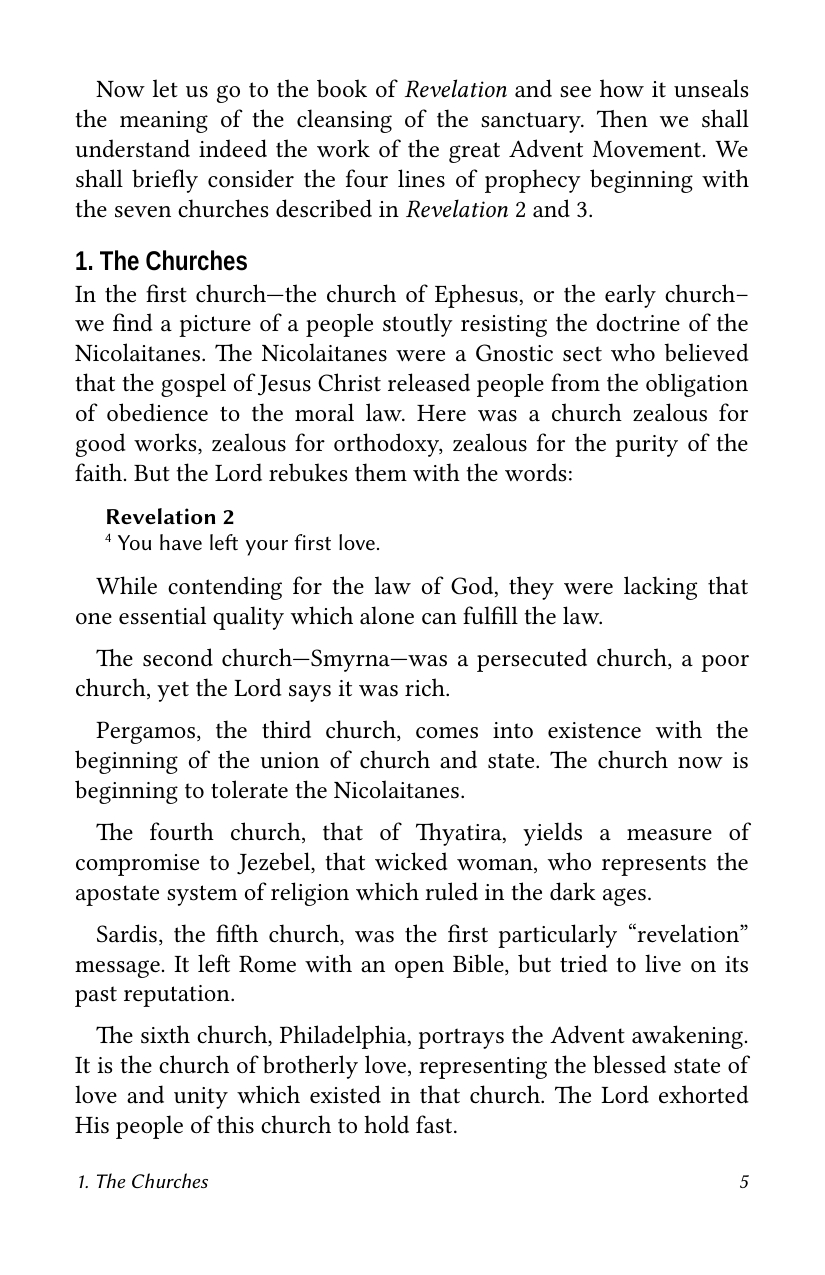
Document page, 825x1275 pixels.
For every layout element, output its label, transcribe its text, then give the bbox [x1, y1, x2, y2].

text 4 You have left your first love. [105, 530, 720, 556]
text The fourth church, that of Thyatira, yields a measure of compromise to Jezebel, that wicked woman, who represents the apostate system of religion which ruled in the dark ages. [75, 818, 750, 906]
text The sixth church, Philadelphia, portrays the Advent awakening. It is the church of brotherly love, representing the blessed state of love and unity which existed in that church. The Lord exhorted His people of this church to hold fast. [75, 1021, 750, 1140]
text While contending for the law of God, they were lacking that one essential quality which alone can fulfill the law. [75, 572, 750, 631]
text In the first church—the church of Ephesus, or the early church–we find a picture of a people stoutly resisting the doctrine of the Nicolaitanes. The Nicolaitanes were a Gnostic sect who believed that the gospel of Jesus Christ released people from the obligation of obedience to the moral law. Here was a church zealous for good works, zealous for orthodoxy, zealous for the purity of the faith. But the Lord rebukes them with the words: [75, 279, 750, 487]
text Pergamos, the third church, comes into existence with the beginning of the union of church and state. The church now is beginning to tolerate the Nicolaitanes. [75, 716, 750, 804]
subtitle 1. The Churches [75, 246, 750, 277]
text Sardis, the fifth church, was the first particularly “revelation” message. It left Rome with an open Bible, but tried to live on its past reputation. [75, 920, 750, 1008]
text Revelation 2 [105, 504, 750, 530]
text The second church—Smyrna—was a persecuted church, a poor church, yet the Lord says it was rich. [75, 644, 750, 703]
text Now let us go to the book of Revelation and see how it unseals the meaning of the cleansing of the sanctuary. Then we shall understand indeed the work of the great Advent Movement. We shall briefly consider the four lines of prophecy beginning with the seven churches described in Revelation 2 and 3. [75, 75, 750, 223]
